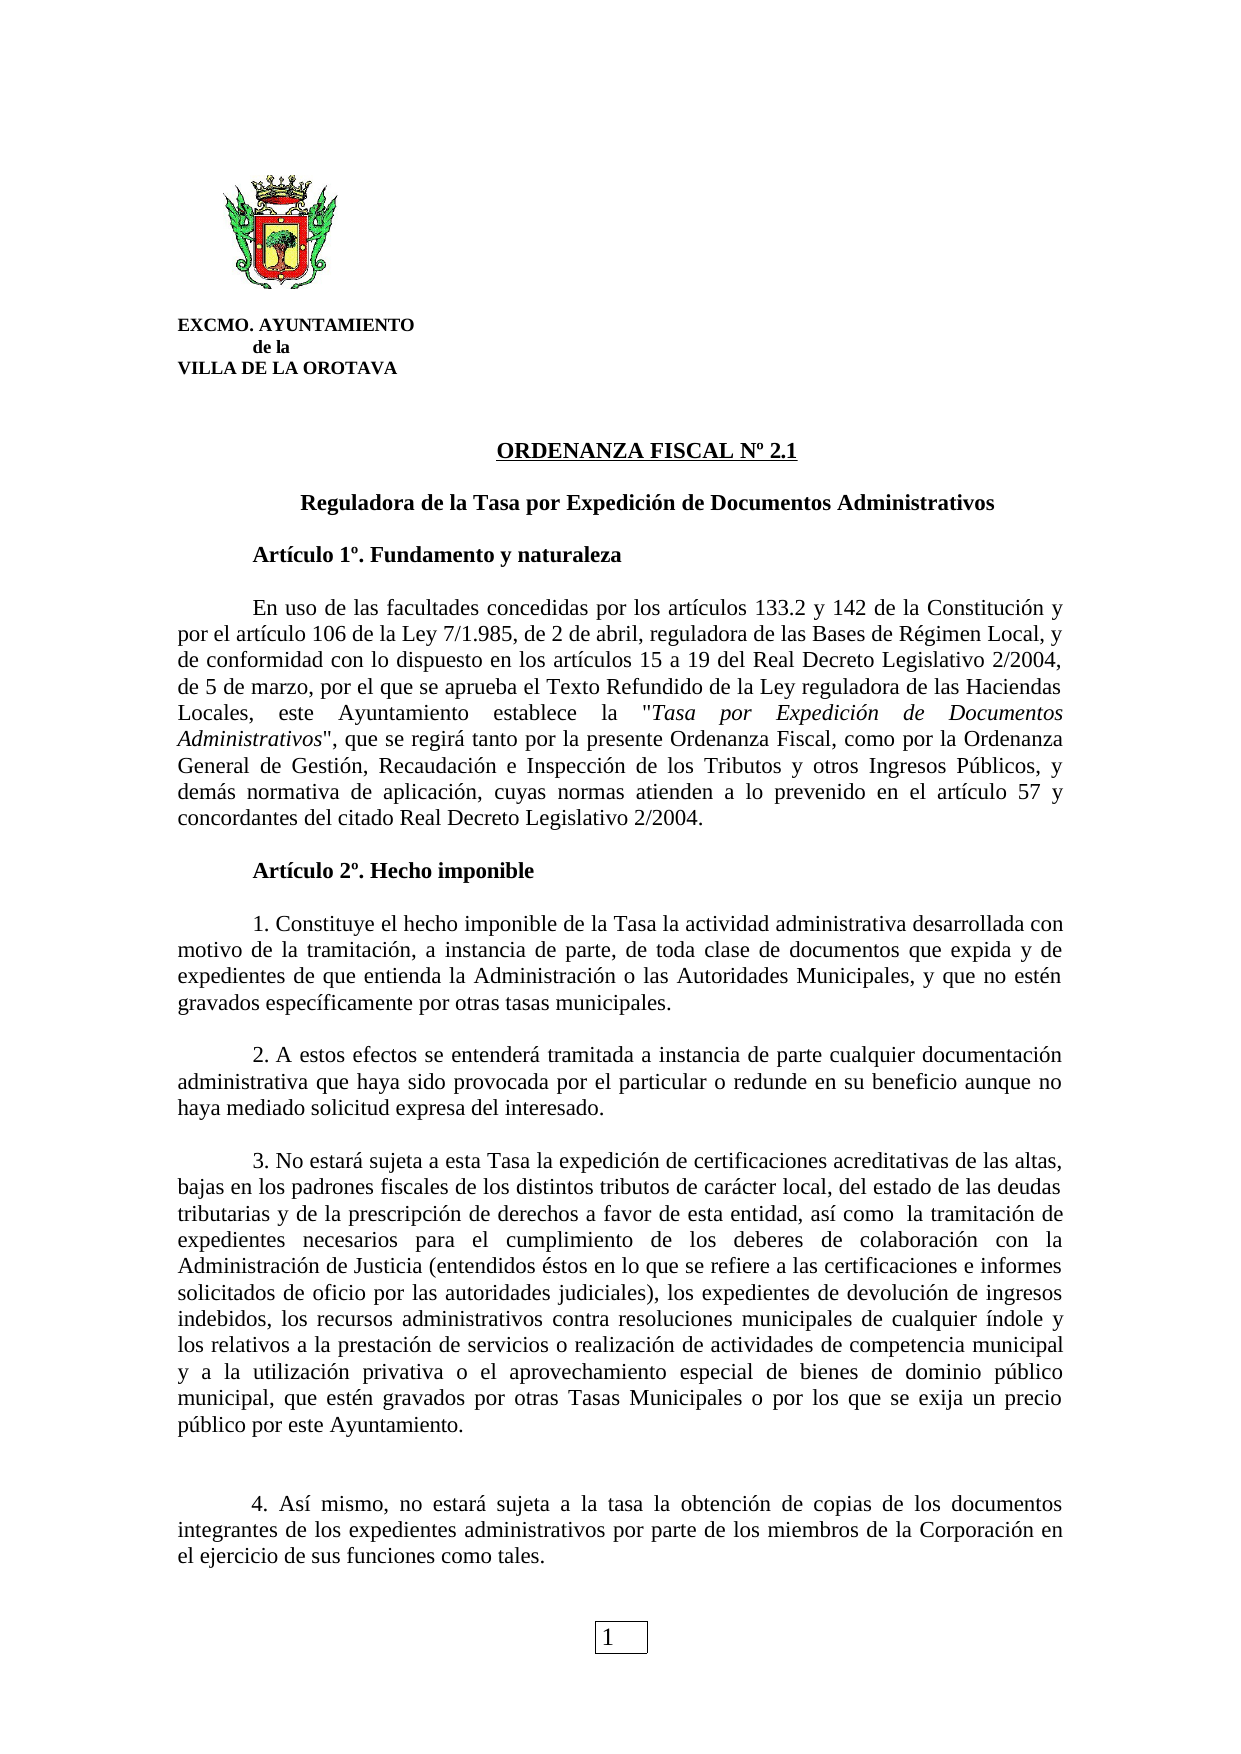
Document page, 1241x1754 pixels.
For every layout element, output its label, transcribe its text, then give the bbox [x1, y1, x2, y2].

text En uso de las facultades concedidas por los artículos 133.2 y 142 de la Constitución y por el artículo 106 de la Ley 7/1.985, de 2 de abril, reguladora de las Bases de Régimen Local, y de conformidad con lo dispuesto en los artículos 15 a 19 del Real Decreto Legislativo 2/2004, de 5 de marzo, por el que se aprueba el Texto Refundido de la Ley reguladora de las Haciendas Locales, este Ayuntamiento establece la "Tasa por Expedición de Documentos Administrativos", que se regirá tanto por la presente Ordenanza Fiscal, como por la Ordenanza General de Gestión, Recaudación e Inspección de los Tributos y otros Ingresos Públicos, y demás normativa de aplicación, cuyas normas atienden a lo prevenido en el artículo 57 y concordantes del citado Real Decreto Legislativo 2/2004. [177, 594, 1063, 831]
list Así mismo, no estará sujeta a la tasa la obtención de copias de los documentos integrantes de los expedientes administrativos por parte de los miembros de la Corporación en el ejercicio de sus funciones como tales. [177, 1490, 1063, 1569]
list A estos efectos se entenderá tramitada a instancia de parte cualquier documentación administrativa que haya sido provocada por el particular o redunde en su beneficio aunque no haya mediado solicitud expresa del interesado. [177, 1042, 1063, 1121]
list No estará sujeta a esta Tasa la expedición de certificaciones acreditativas de las altas, bajas en los padrones fiscales de los distintos tributos de carácter local, del estado de las deudas tributarias y de la prescripción de derechos a favor de esta entidad, así como la tramitación de expedientes necesarios para el cumplimiento de los deberes de colaboración con la Administración de Justicia (entendidos éstos en lo que se refiere a las certificaciones e informes solicitados de oficio por las autoridades judiciales), los expedientes de devolución de ingresos indebidos, los recursos administrativos contra resoluciones municipales de cualquier índole y los relativos a la prestación de servicios o realización de actividades de competencia municipal y a la utilización privativa o el aprovechamiento especial de bienes de dominio público municipal, que estén gravados por otras Tasas Municipales o por los que se exija un precio público por este Ayuntamiento. [177, 1147, 1063, 1437]
picture [223, 175, 338, 289]
subtitle Artículo 2º. Hecho imponible [252, 857, 1076, 884]
text ORDENANZA FISCAL Nº 2.1 [496, 437, 1076, 463]
text EXCMO. AYUNTAMIENTO [177, 314, 1076, 336]
text VILLA DE LA OROTAVA [177, 357, 1076, 379]
subtitle Reguladora de la Tasa por Expedición de Documentos Administrativos Artículo 1º. Fundamento y naturaleza [252, 489, 995, 568]
list Constituye el hecho imponible de la Tasa la actividad administrativa desarrollada con motivo de la tramitación, a instancia de parte, de toda clase de documentos que expida y de expedientes de que entienda la Administración o las Autoridades Municipales, y que no estén gravados específicamente por otras tasas municipales. [177, 910, 1063, 1015]
text de la [252, 336, 1076, 357]
